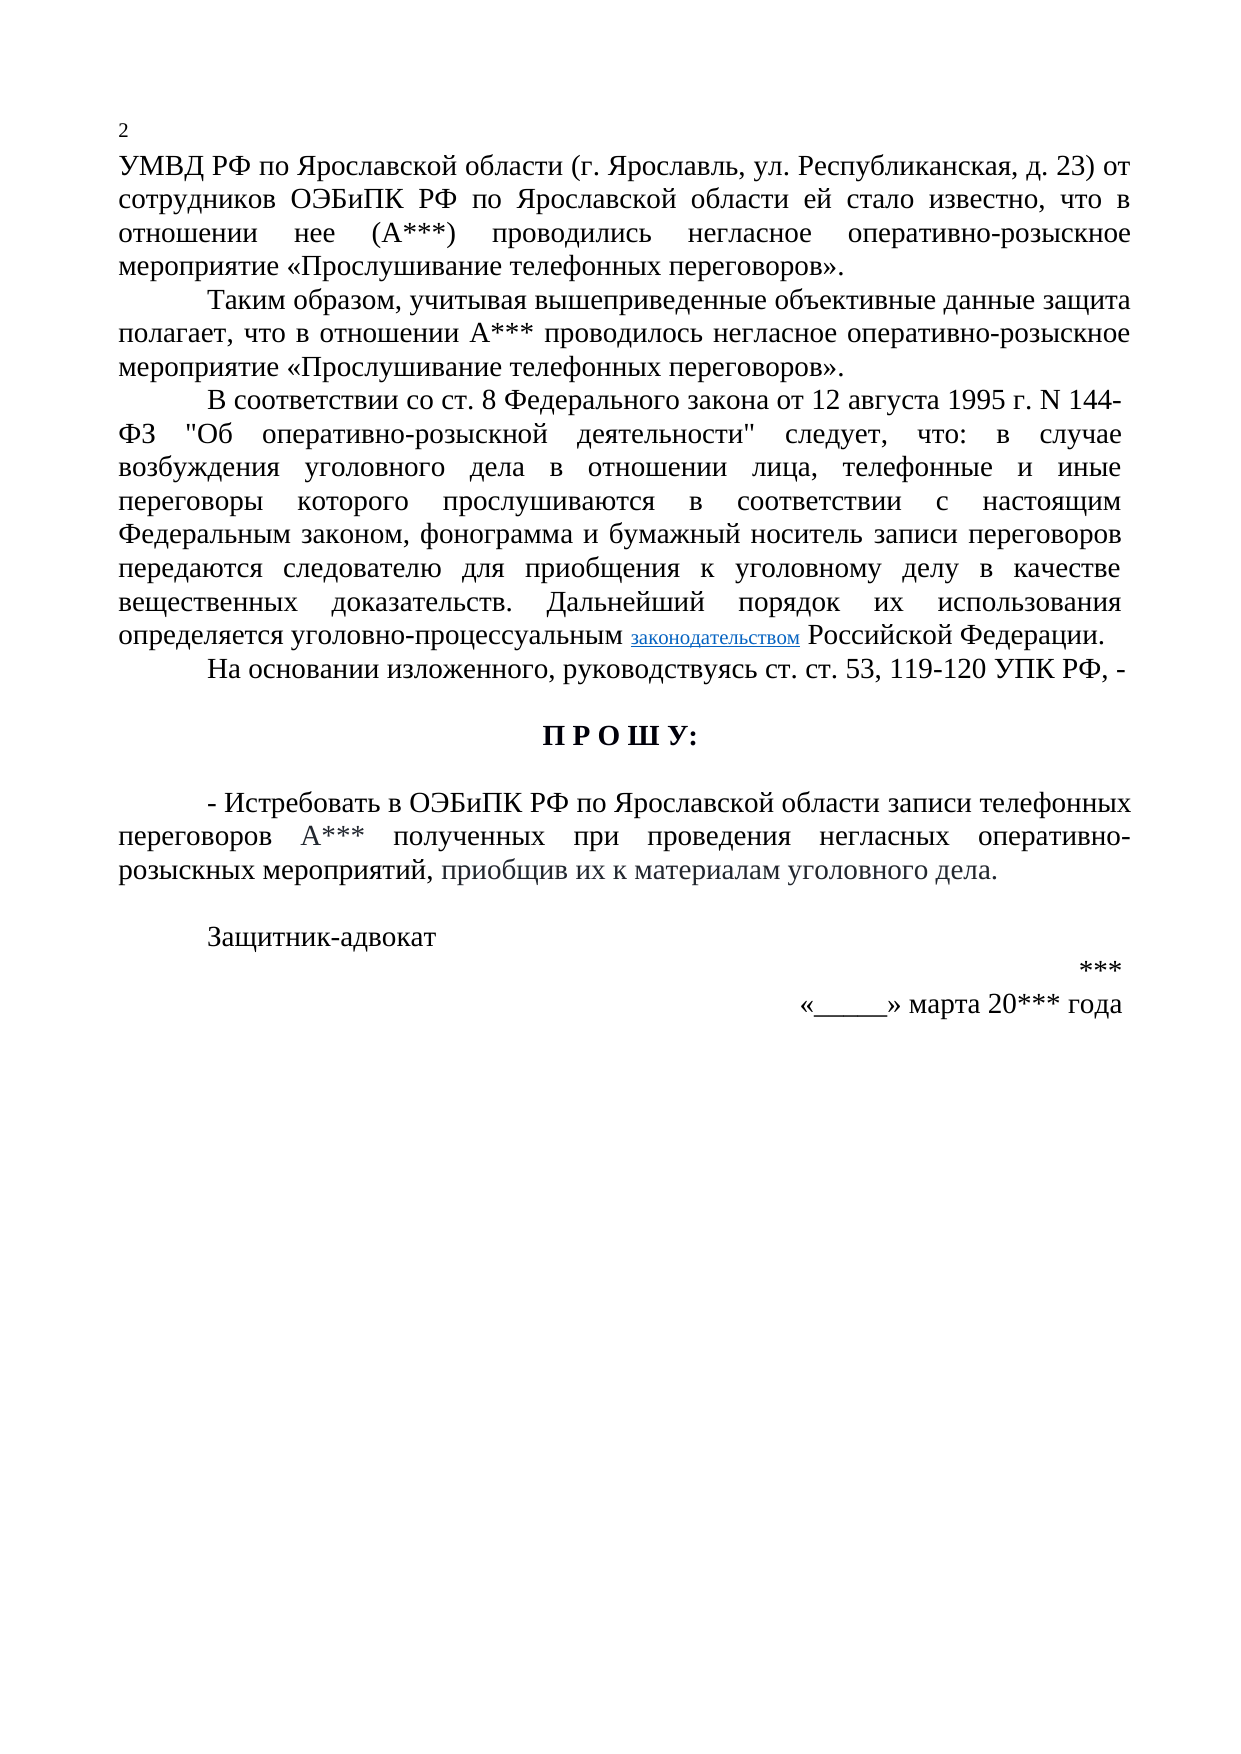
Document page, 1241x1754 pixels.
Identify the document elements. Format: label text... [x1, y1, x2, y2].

text Таким образом, учитывая вышеприведенные объективные данные защита полагает, что в отношении А*** проводилось негласное оперативно-розыскное мероприятие «Прослушивание телефонных переговоров». [118, 282, 1132, 382]
text П Р О Ш У: [118, 718, 1122, 751]
text В соответствии со ст. 8 Федерального закона от 12 августа 1995 г. N 144-ФЗ "Об оперативно-розыскной деятельности" следует, что: в случае возбуждения уголовного дела в отношении лица, телефонные и иные переговоры которого прослушиваются в соответствии с настоящим Федеральным законом, фонограмма и бумажный носитель записи переговоров передаются следователю для приобщения к уголовному делу в качестве вещественных доказательств. Дальнейший порядок их использования определяется уголовно-процессуальным законодательством Российской Федерации. [118, 382, 1122, 651]
text УМВД РФ по Ярославской области (г. Ярославль, ул. Республиканская, д. 23) от сотрудников ОЭБиПК РФ по Ярославской области ей стало известно, что в отношении нее (А***) проводились негласное оперативно-розыскное мероприятие «Прослушивание телефонных переговоров». [118, 148, 1132, 282]
text - Истребовать в ОЭБиПК РФ по Ярославской области записи телефонных переговоров А*** полученных при проведения негласных оперативно-розыскных мероприятий, приобщив их к материалам уголовного дела. [118, 785, 1132, 886]
text На основании изложенного, руководствуясь ст. ст. 53, 119-120 УПК РФ, - [118, 651, 1132, 684]
text *** [148, 953, 1122, 986]
text «_____» марта 20*** года [148, 986, 1122, 1020]
text Защитник-адвокат [118, 919, 1132, 953]
